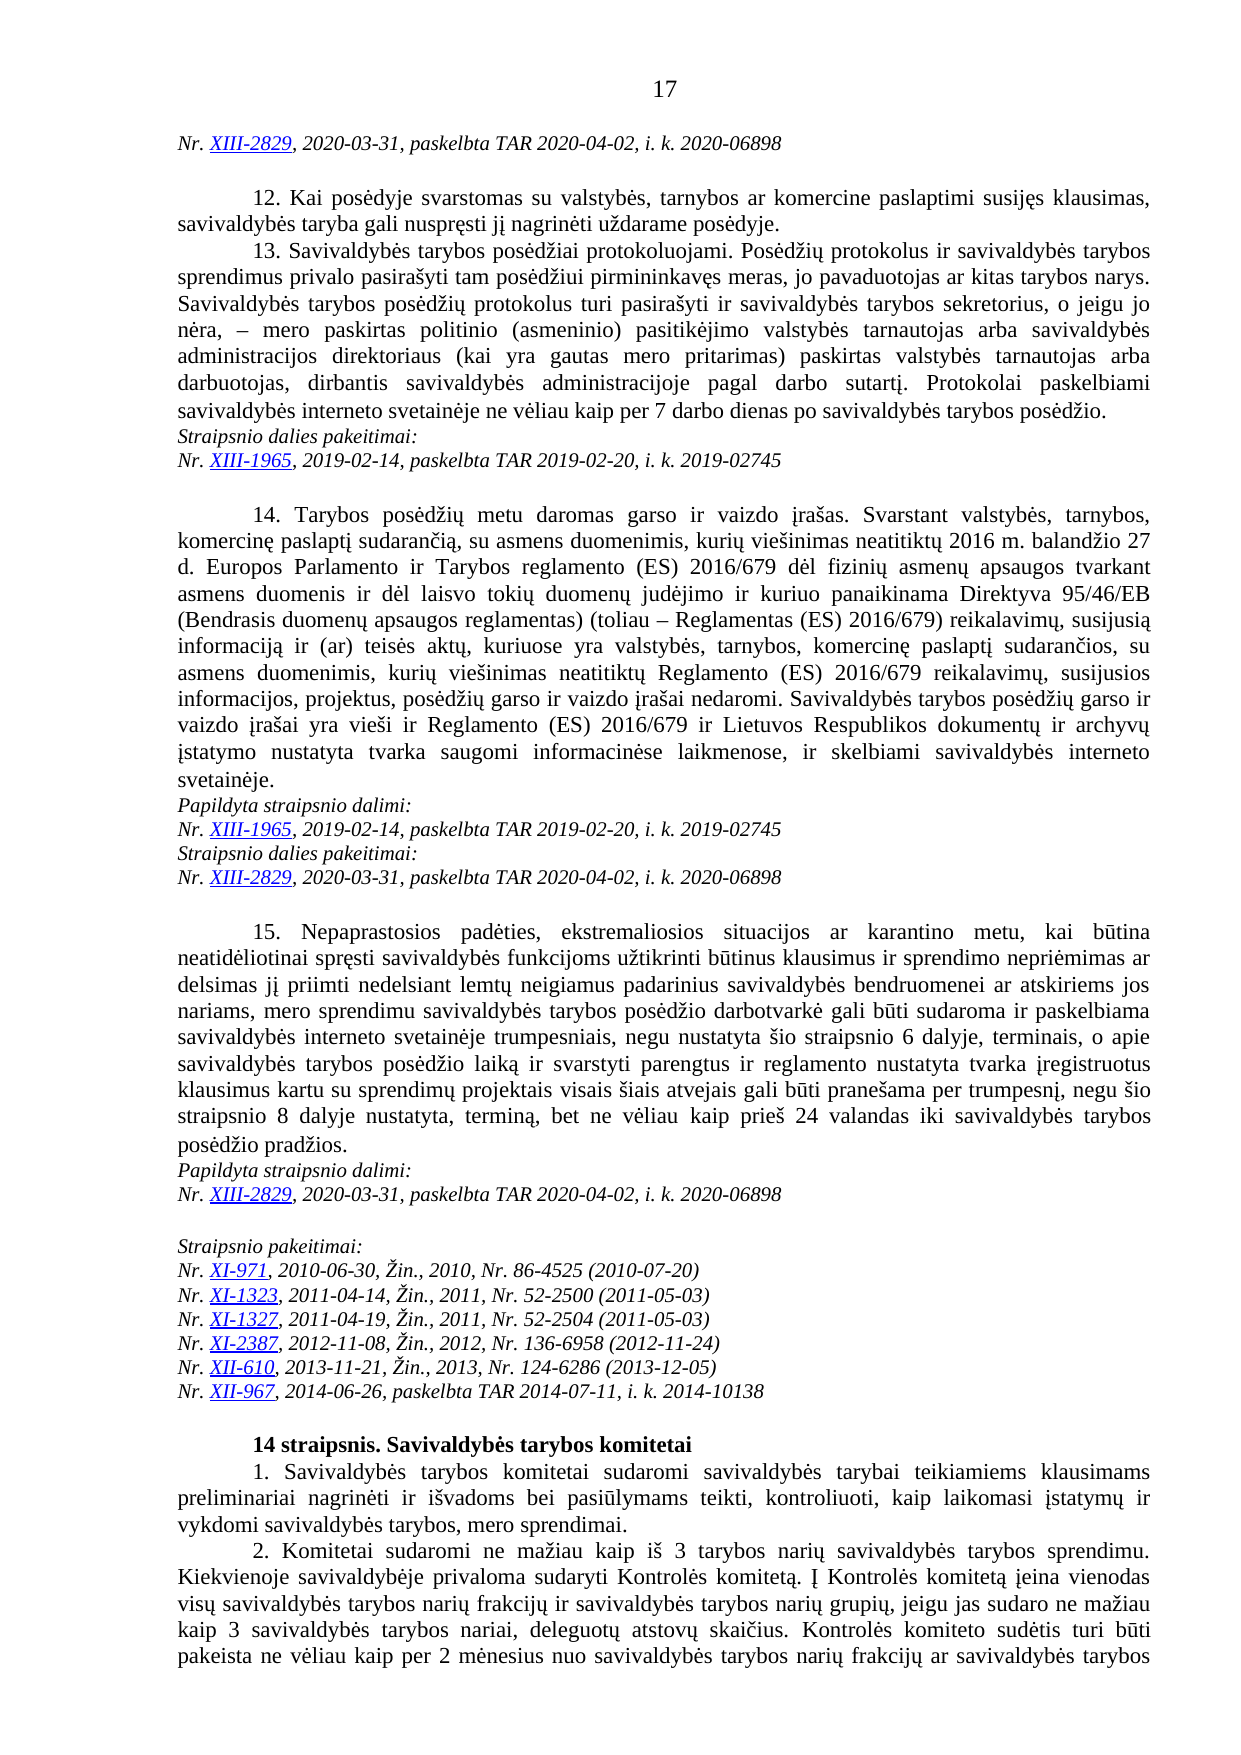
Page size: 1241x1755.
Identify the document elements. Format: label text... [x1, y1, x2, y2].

text Nr. XI-971, 2010-06-30, Žin., 2010, Nr. 86-4525 (2010-07-20) [177, 1258, 1152, 1282]
text 1. Savivaldybės tarybos komitetai sudaromi savivaldybės tarybai teikiamiems klausimams preliminariai nagrinėti ir išvadoms bei pasiūlymams teikti, kontroliuoti, kaip laikomasi įstatymų ir vykdomi savivaldybės tarybos, mero sprendimai. [177, 1458, 1152, 1537]
text Nr. XI-1323, 2011-04-14, Žin., 2011, Nr. 52-2500 (2011-05-03) [177, 1282, 1152, 1307]
text Nr. XI-2387, 2012-11-08, Žin., 2012, Nr. 136-6958 (2012-11-24) [177, 1331, 1152, 1355]
text Nr. XII-610, 2013-11-21, Žin., 2013, Nr. 124-6286 (2013-12-05) [177, 1355, 1152, 1379]
text 2. Komitetai sudaromi ne mažiau kaip iš 3 tarybos narių savivaldybės tarybos sprendimu. Kiekvienoje savivaldybėje privaloma sudaryti Kontrolės komitetą. Į Kontrolės komitetą įeina vienodas visų savivaldybės tarybos narių frakcijų ir savivaldybės tarybos narių grupių, jeigu jas sudaro ne mažiau kaip 3 savivaldybės tarybos nariai, deleguotų atstovų skaičius. Kontrolės komiteto sudėtis turi būti pakeista ne vėliau kaip per 2 mėnesius nuo savivaldybės tarybos narių frakcijų ar savivaldybės tarybos [177, 1537, 1152, 1669]
text Nr. XIII-1965, 2019-02-14, paskelbta TAR 2019-02-20, i. k. 2019-02745 [177, 448, 1152, 472]
text 13. Savivaldybės tarybos posėdžiai protokoluojami. Posėdžių protokolus ir savivaldybės tarybos sprendimus privalo pasirašyti tam posėdžiui pirmininkavęs meras, jo pavaduotojas ar kitas tarybos narys. Savivaldybės tarybos posėdžių protokolus turi pasirašyti ir savivaldybės tarybos sekretorius, o jeigu jo nėra, – mero paskirtas politinio (asmeninio) pasitikėjimo valstybės tarnautojas arba savivaldybės administracijos direktoriaus (kai yra gautas mero pritarimas) paskirtas valstybės tarnautojas arba darbuotojas, dirbantis savivaldybės administracijoje pagal darbo sutartį. Protokolai paskelbiami savivaldybės interneto svetainėje ne vėliau kaip per 7 darbo dienas po savivaldybės tarybos posėdžio. [177, 237, 1152, 424]
text 12. Kai posėdyje svarstomas su valstybės, tarnybos ar komercine paslaptimi susijęs klausimas, savivaldybės taryba gali nuspręsti jį nagrinėti uždarame posėdyje. [177, 184, 1152, 237]
text 14. Tarybos posėdžių metu daromas garso ir vaizdo įrašas. Svarstant valstybės, tarnybos, komercinę paslaptį sudarančią, su asmens duomenimis, kurių viešinimas neatitiktų 2016 m. balandžio 27 d. Europos Parlamento ir Tarybos reglamento (ES) 2016/679 dėl fizinių asmenų apsaugos tvarkant asmens duomenis ir dėl laisvo tokių duomenų judėjimo ir kuriuo panaikinama Direktyva 95/46/EB (Bendrasis duomenų apsaugos reglamentas) (toliau – Reglamentas (ES) 2016/679) reikalavimų, susijusią informaciją ir (ar) teisės aktų, kuriuose yra valstybės, tarnybos, komercinę paslaptį sudarančios, su asmens duomenimis, kurių viešinimas neatitiktų Reglamento (ES) 2016/679 reikalavimų, susijusios informacijos, projektus, posėdžių garso ir vaizdo įrašai nedaromi. Savivaldybės tarybos posėdžių garso ir vaizdo įrašai yra vieši ir Reglamento (ES) 2016/679 ir Lietuvos Respublikos dokumentų ir archyvų įstatymo nustatyta tvarka saugomi informacinėse laikmenose, ir skelbiami savivaldybės interneto svetainėje. [177, 501, 1152, 793]
text Nr. XIII-1965, 2019-02-14, paskelbta TAR 2019-02-20, i. k. 2019-02745 [177, 817, 1152, 841]
text Nr. XII-967, 2014-06-26, paskelbta TAR 2014-07-11, i. k. 2014-10138 [177, 1379, 1152, 1403]
text Nr. XIII-2829, 2020-03-31, paskelbta TAR 2020-04-02, i. k. 2020-06898 [177, 1182, 1152, 1206]
text Straipsnio pakeitimai: [177, 1234, 1152, 1258]
text Nr. XIII-2829, 2020-03-31, paskelbta TAR 2020-04-02, i. k. 2020-06898 [177, 131, 1152, 155]
text Nr. XI-1327, 2011-04-19, Žin., 2011, Nr. 52-2504 (2011-05-03) [177, 1307, 1152, 1331]
text Straipsnio dalies pakeitimai: [177, 841, 1152, 865]
text 15. Nepaprastosios padėties, ekstremaliosios situacijos ar karantino metu, kai būtina neatidėliotinai spręsti savivaldybės funkcijoms užtikrinti būtinus klausimus ir sprendimo nepriėmimas ar delsimas jį priimti nedelsiant lemtų neigiamus padarinius savivaldybės bendruomenei ar atskiriems jos nariams, mero sprendimu savivaldybės tarybos posėdžio darbotvarkė gali būti sudaroma ir paskelbiama savivaldybės interneto svetainėje trumpesniais, negu nustatyta šio straipsnio 6 dalyje, terminais, o apie savivaldybės tarybos posėdžio laiką ir svarstyti parengtus ir reglamento nustatyta tvarka įregistruotus klausimus kartu su sprendimų projektais visais šiais atvejais gali būti pranešama per trumpesnį, negu šio straipsnio 8 dalyje nustatyta, terminą, bet ne vėliau kaip prieš 24 valandas iki savivaldybės tarybos posėdžio pradžios. [177, 918, 1152, 1157]
text Nr. XIII-2829, 2020-03-31, paskelbta TAR 2020-04-02, i. k. 2020-06898 [177, 865, 1152, 889]
text Papildyta straipsnio dalimi: [177, 793, 1152, 817]
text Papildyta straipsnio dalimi: [177, 1157, 1152, 1182]
text Straipsnio dalies pakeitimai: [177, 424, 1152, 448]
text 14 straipsnis. Savivaldybės tarybos komitetai [177, 1432, 1152, 1458]
